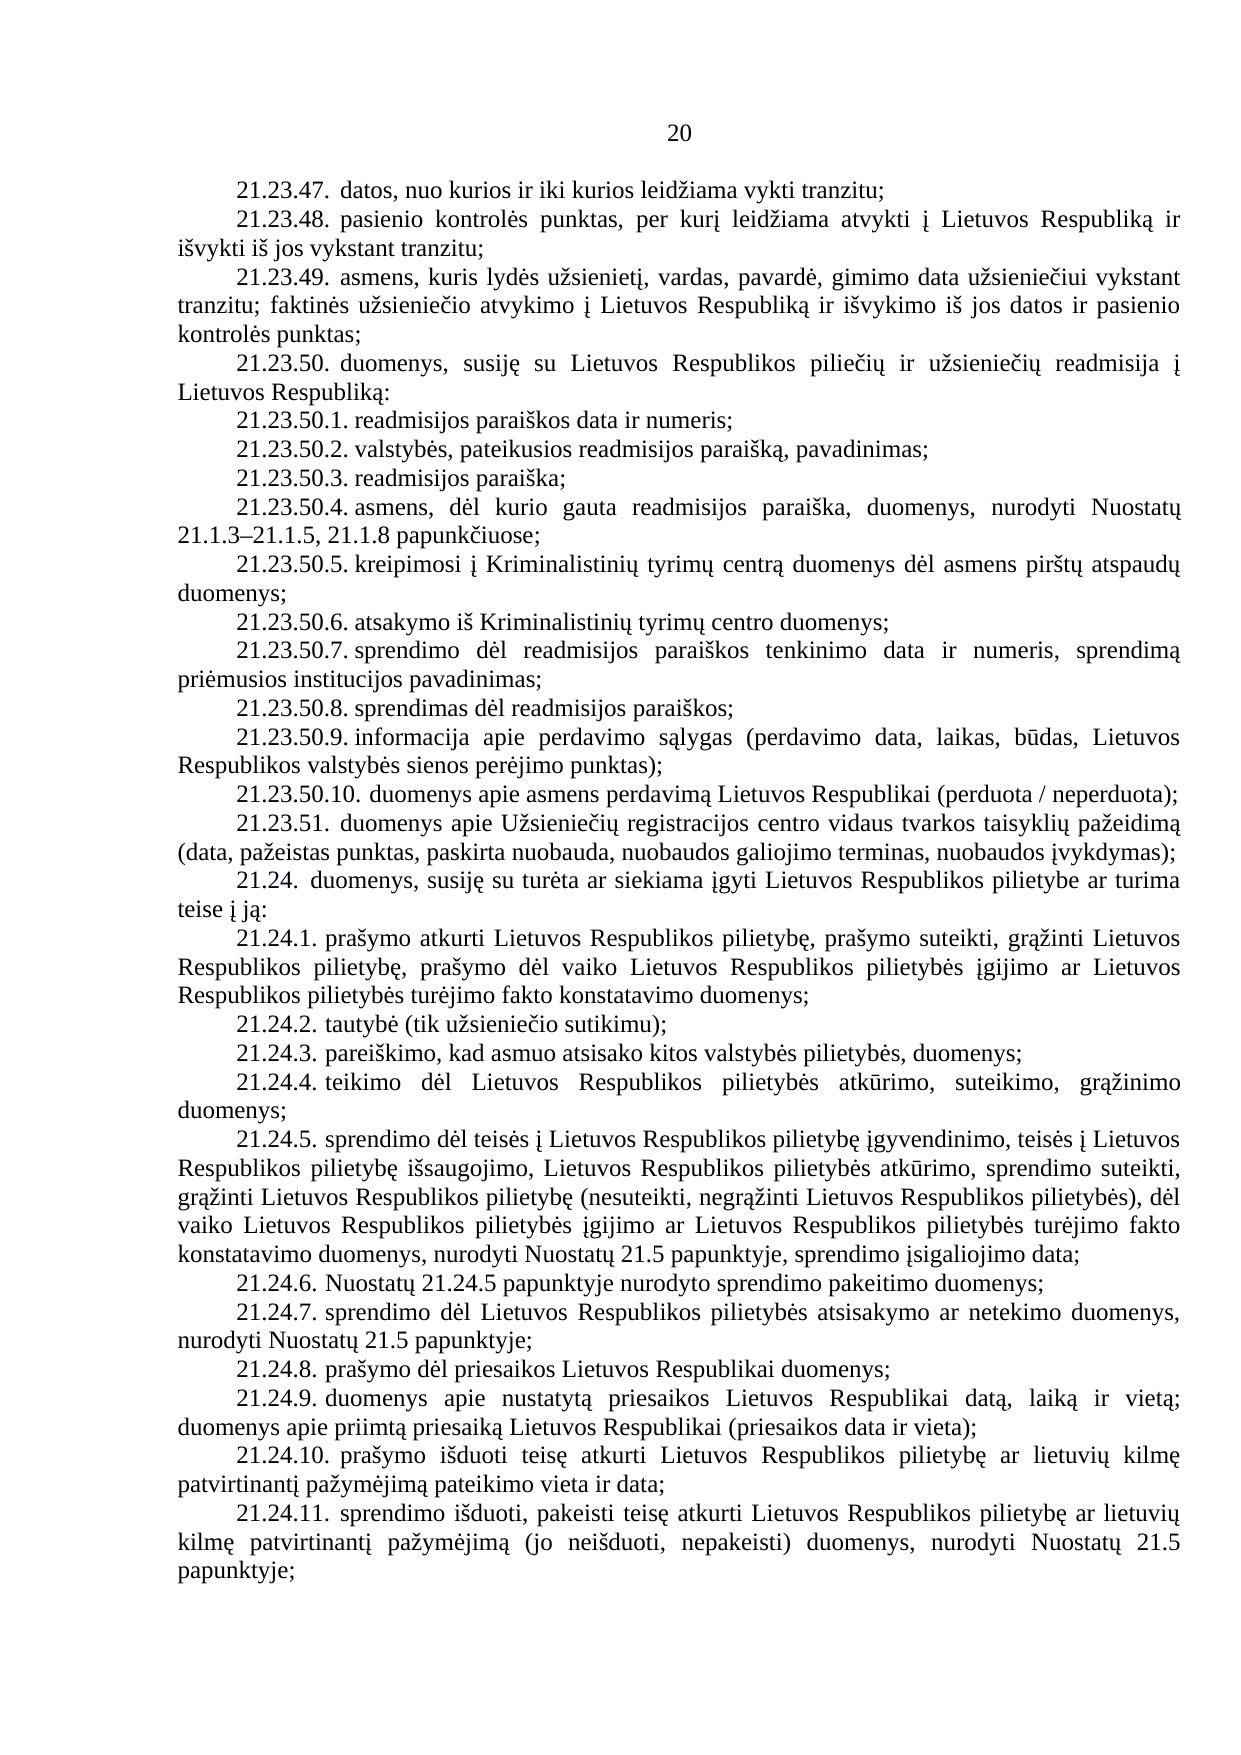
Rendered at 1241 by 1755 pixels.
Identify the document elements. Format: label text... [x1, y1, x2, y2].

text 21.23.50.5. kreipimosi į Kriminalistinių tyrimų centrą duomenys dėl asmens pirštų atspaudų duomenys; [177, 549, 1181, 607]
text 21.23.50.4. asmens, dėl kurio gauta readmisijos paraiška, duomenys, nurodyti Nuostatų 21.1.3–21.1.5, 21.1.8 papunkčiuose; [177, 492, 1181, 549]
text 21.24.3. pareiškimo, kad asmuo atsisako kitos valstybės pilietybės, duomenys; [177, 1038, 1181, 1067]
text 21.24.7. sprendimo dėl Lietuvos Respublikos pilietybės atsisakymo ar netekimo duomenys, nurodyti Nuostatų 21.5 papunktyje; [177, 1297, 1181, 1354]
text 21.23.47. datos, nuo kurios ir iki kurios leidžiama vykti tranzitu; [177, 176, 1181, 204]
text 21.23.51. duomenys apie Užsieniečių registracijos centro vidaus tvarkos taisyklių pažeidimą (data, pažeistas punktas, paskirta nuobauda, nuobaudos galiojimo terminas, nuobaudos įvykdymas); [177, 808, 1181, 866]
text 21.24.6. Nuostatų 21.24.5 papunktyje nurodyto sprendimo pakeitimo duomenys; [177, 1268, 1181, 1297]
text 21.23.50.1. readmisijos paraiškos data ir numeris; [177, 406, 1181, 434]
text 21.24.2. tautybė (tik užsieniečio sutikimu); [177, 1009, 1181, 1038]
text 21.23.50. duomenys, susiję su Lietuvos Respublikos piliečių ir užsieniečių readmisija į Lietuvos Respubliką: [177, 348, 1181, 406]
text 21.24.5. sprendimo dėl teisės į Lietuvos Respublikos pilietybę įgyvendinimo, teisės į Lietuvos Respublikos pilietybę išsaugojimo, Lietuvos Respublikos pilietybės atkūrimo, sprendimo suteikti, grąžinti Lietuvos Respublikos pilietybę (nesuteikti, negrąžinti Lietuvos Respublikos pilietybės), dėl vaiko Lietuvos Respublikos pilietybės įgijimo ar Lietuvos Respublikos pilietybės turėjimo fakto konstatavimo duomenys, nurodyti Nuostatų 21.5 papunktyje, sprendimo įsigaliojimo data; [177, 1124, 1181, 1268]
text 21.23.50.3. readmisijos paraiška; [177, 463, 1181, 492]
text 21.23.50.2. valstybės, pateikusios readmisijos paraišką, pavadinimas; [177, 434, 1181, 463]
text 21.24. duomenys, susiję su turėta ar siekiama įgyti Lietuvos Respublikos pilietybe ar turima teise į ją: [177, 866, 1181, 923]
text 21.23.50.6. atsakymo iš Kriminalistinių tyrimų centro duomenys; [177, 607, 1181, 636]
text 21.23.50.8. sprendimas dėl readmisijos paraiškos; [177, 693, 1181, 722]
text 21.23.50.7. sprendimo dėl readmisijos paraiškos tenkinimo data ir numeris, sprendimą priėmusios institucijos pavadinimas; [177, 636, 1181, 693]
text 21.23.48. pasienio kontrolės punktas, per kurį leidžiama atvykti į Lietuvos Respubliką ir išvykti iš jos vykstant tranzitu; [177, 204, 1181, 262]
text 21.23.50.9. informacija apie perdavimo sąlygas (perdavimo data, laikas, būdas, Lietuvos Respublikos valstybės sienos perėjimo punktas); [177, 722, 1181, 779]
text 21.24.10. prašymo išduoti teisę atkurti Lietuvos Respublikos pilietybę ar lietuvių kilmę patvirtinantį pažymėjimą pateikimo vieta ir data; [177, 1441, 1181, 1498]
text 21.23.50.10. duomenys apie asmens perdavimą Lietuvos Respublikai (perduota / neperduota); [177, 779, 1181, 808]
text 21.24.9. duomenys apie nustatytą priesaikos Lietuvos Respublikai datą, laiką ir vietą; duomenys apie priimtą priesaiką Lietuvos Respublikai (priesaikos data ir vieta); [177, 1383, 1181, 1441]
text 21.23.49. asmens, kuris lydės užsienietį, vardas, pavardė, gimimo data užsieniečiui vykstant tranzitu; faktinės užsieniečio atvykimo į Lietuvos Respubliką ir išvykimo iš jos datos ir pasienio kontrolės punktas; [177, 262, 1181, 348]
text 21.24.11. sprendimo išduoti, pakeisti teisę atkurti Lietuvos Respublikos pilietybę ar lietuvių kilmę patvirtinantį pažymėjimą (jo neišduoti, nepakeisti) duomenys, nurodyti Nuostatų 21.5 papunktyje; [177, 1498, 1181, 1584]
text 21.24.1. prašymo atkurti Lietuvos Respublikos pilietybę, prašymo suteikti, grąžinti Lietuvos Respublikos pilietybę, prašymo dėl vaiko Lietuvos Respublikos pilietybės įgijimo ar Lietuvos Respublikos pilietybės turėjimo fakto konstatavimo duomenys; [177, 923, 1181, 1009]
text 21.24.8. prašymo dėl priesaikos Lietuvos Respublikai duomenys; [177, 1354, 1181, 1383]
text 21.24.4. teikimo dėl Lietuvos Respublikos pilietybės atkūrimo, suteikimo, grąžinimo duomenys; [177, 1067, 1181, 1124]
